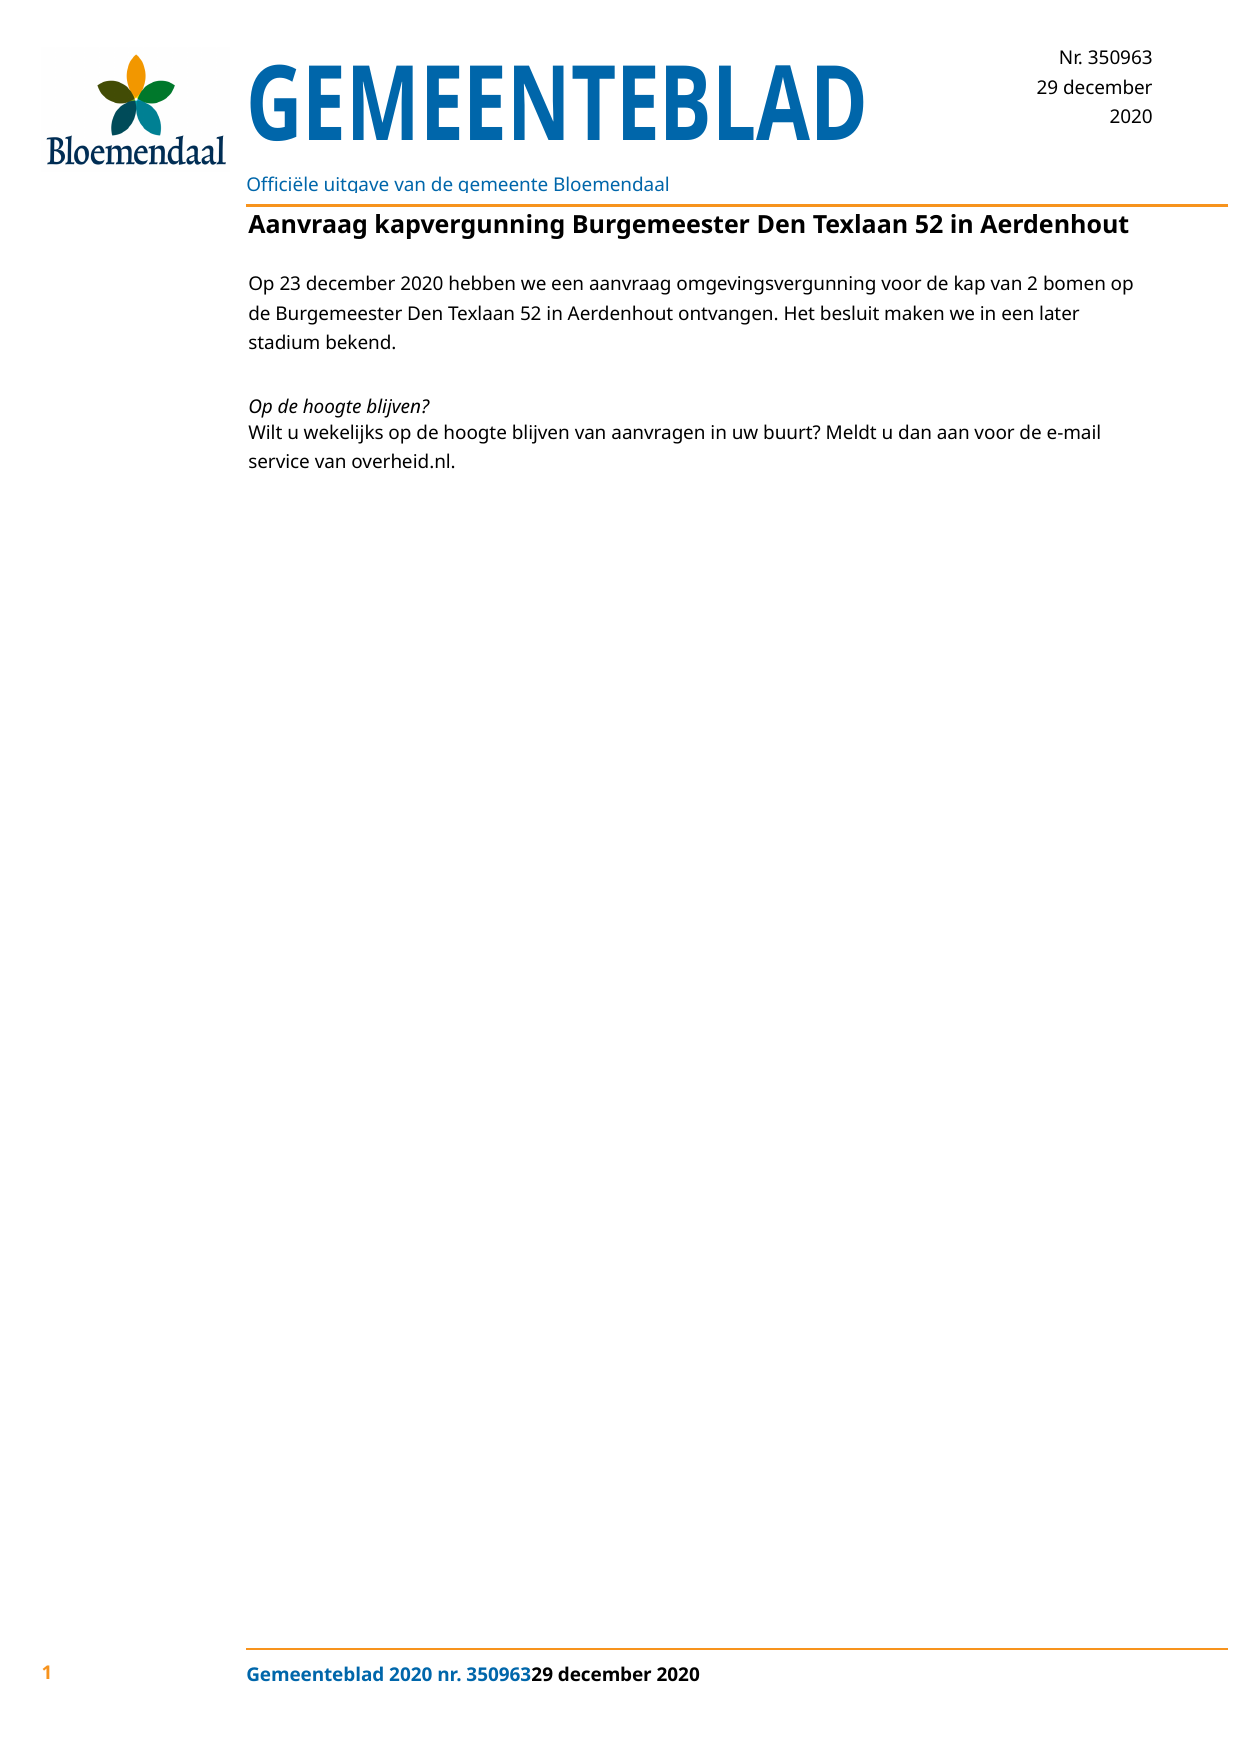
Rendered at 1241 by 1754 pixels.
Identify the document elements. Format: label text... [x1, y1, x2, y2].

text Aanvraag kapvergunning Burgemeester Den Texlaan 52 in Aerdenhout [248, 207, 1152, 241]
picture [41, 47, 231, 172]
text Op 23 december 2020 hebben we een aanvraag omgevingsvergunning voor de kap van 2 bomen op de Burgemeester Den Texlaan 52 in Aerdenhout ontvangen. Het besluit maken we in een later stadium bekend. [248, 270, 1152, 355]
text Wilt u wekelijks op de hoogte blijven van aanvragen in uw buurt? Meldt u dan aan voor de e-mail service van overheid.nl. [248, 419, 1152, 474]
text Op de hoogte blijven? [248, 393, 1152, 419]
